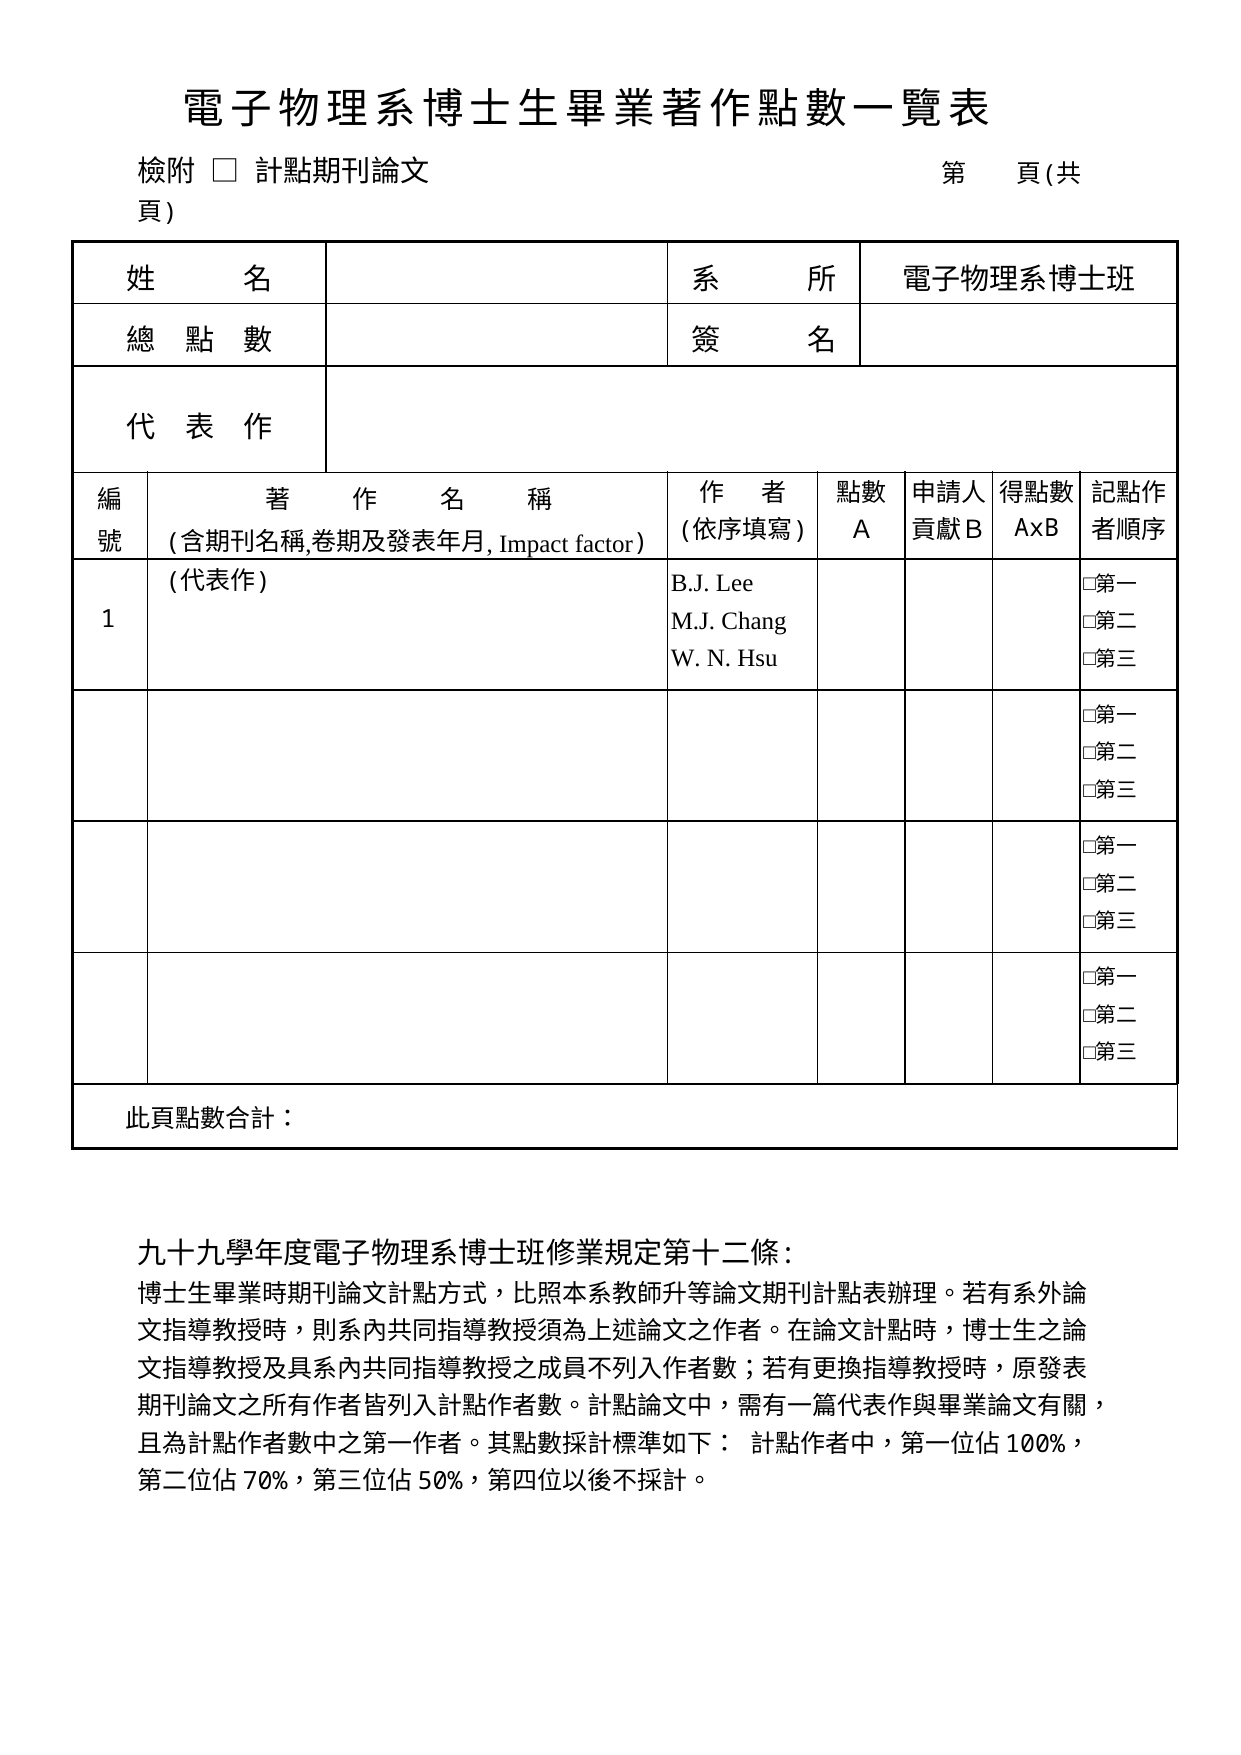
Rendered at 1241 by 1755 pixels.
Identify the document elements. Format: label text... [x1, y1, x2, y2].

table_cell [148, 691, 667, 820]
text 檢附 □ 計點期刊論文 第 頁(共 頁) [137, 148, 1171, 227]
table_header 電子物理系博士班 [861, 243, 1176, 302]
table_cell [818, 691, 904, 820]
table_cell (代表作) [148, 560, 667, 689]
table_cell [993, 822, 1079, 952]
table_cell [74, 822, 147, 952]
table_cell □第一 □第二 □第三 [1081, 953, 1176, 1083]
table_cell [327, 367, 1176, 471]
table_cell [861, 304, 1176, 365]
table_cell 點數 Ａ [818, 473, 904, 558]
table_cell [906, 691, 992, 820]
table_header 系 所 [668, 243, 859, 302]
table_cell [993, 691, 1079, 820]
table_cell [668, 691, 817, 820]
table_cell □第一 □第二 □第三 [1081, 822, 1176, 952]
table_cell [818, 822, 904, 952]
text 電子物理系博士生畢業著作點數一覽表 [137, 75, 1112, 135]
text 九十九學年度電子物理系博士班修業規定第十二條: [137, 1229, 1112, 1272]
table_cell □第一 □第二 □第三 [1081, 691, 1176, 820]
table_cell [74, 691, 147, 820]
table_cell 總 點 數 [74, 304, 325, 365]
table_header 姓 名 [74, 243, 325, 302]
table_cell [148, 953, 667, 1083]
table_cell [818, 560, 904, 689]
table_cell [818, 953, 904, 1083]
table_cell [906, 560, 992, 689]
table_cell 得點數 AxB [993, 473, 1079, 558]
table_cell 此頁點數合計： [74, 1085, 1177, 1147]
table_cell [993, 560, 1079, 689]
table_cell 記點作者順序 [1081, 473, 1176, 558]
table_cell [668, 953, 817, 1083]
table_cell [327, 304, 667, 365]
table_cell 編 號 [74, 473, 147, 558]
table_cell B.J. Lee M.J. Chang W. N. Hsu [668, 560, 817, 689]
table_cell [668, 822, 817, 952]
table_cell 著 作 名 稱 (含期刊名稱,卷期及發表年月, Impact factor) [148, 473, 667, 558]
table_cell 代 表 作 [74, 367, 325, 471]
table_cell 申請人貢獻Ｂ [906, 473, 992, 558]
table_header [327, 243, 667, 302]
table_cell [993, 953, 1079, 1083]
table_cell □第一 □第二 □第三 [1081, 560, 1176, 689]
table_cell [906, 953, 992, 1083]
table_cell 簽 名 [668, 304, 859, 365]
table_cell [906, 822, 992, 952]
table_cell [74, 953, 147, 1083]
text 博士生畢業時期刊論文計點方式，比照本系教師升等論文期刊計點表辦理。若有系外論文指導教授時，則系內共同指導教授須為上述論文之作者。在論文計點時，博士生之論文指導教授及具系內共同指導教授之成員不列入作者數；若有更換指導教授時，原發表期刊論文之所有作者皆列入計點作者數。計點論文中，需有一篇代表作與畢業論文有關，且為計點作者數中之第一作者。其點數採計標準如下： 計點作者中，第一位佔100%，第二位佔70%，第三位佔50%，第四位以後不採計。 [137, 1272, 1112, 1497]
table_cell 作 者 (依序填寫) [668, 473, 817, 558]
table_cell [148, 822, 667, 952]
table_cell 1 [74, 560, 147, 689]
